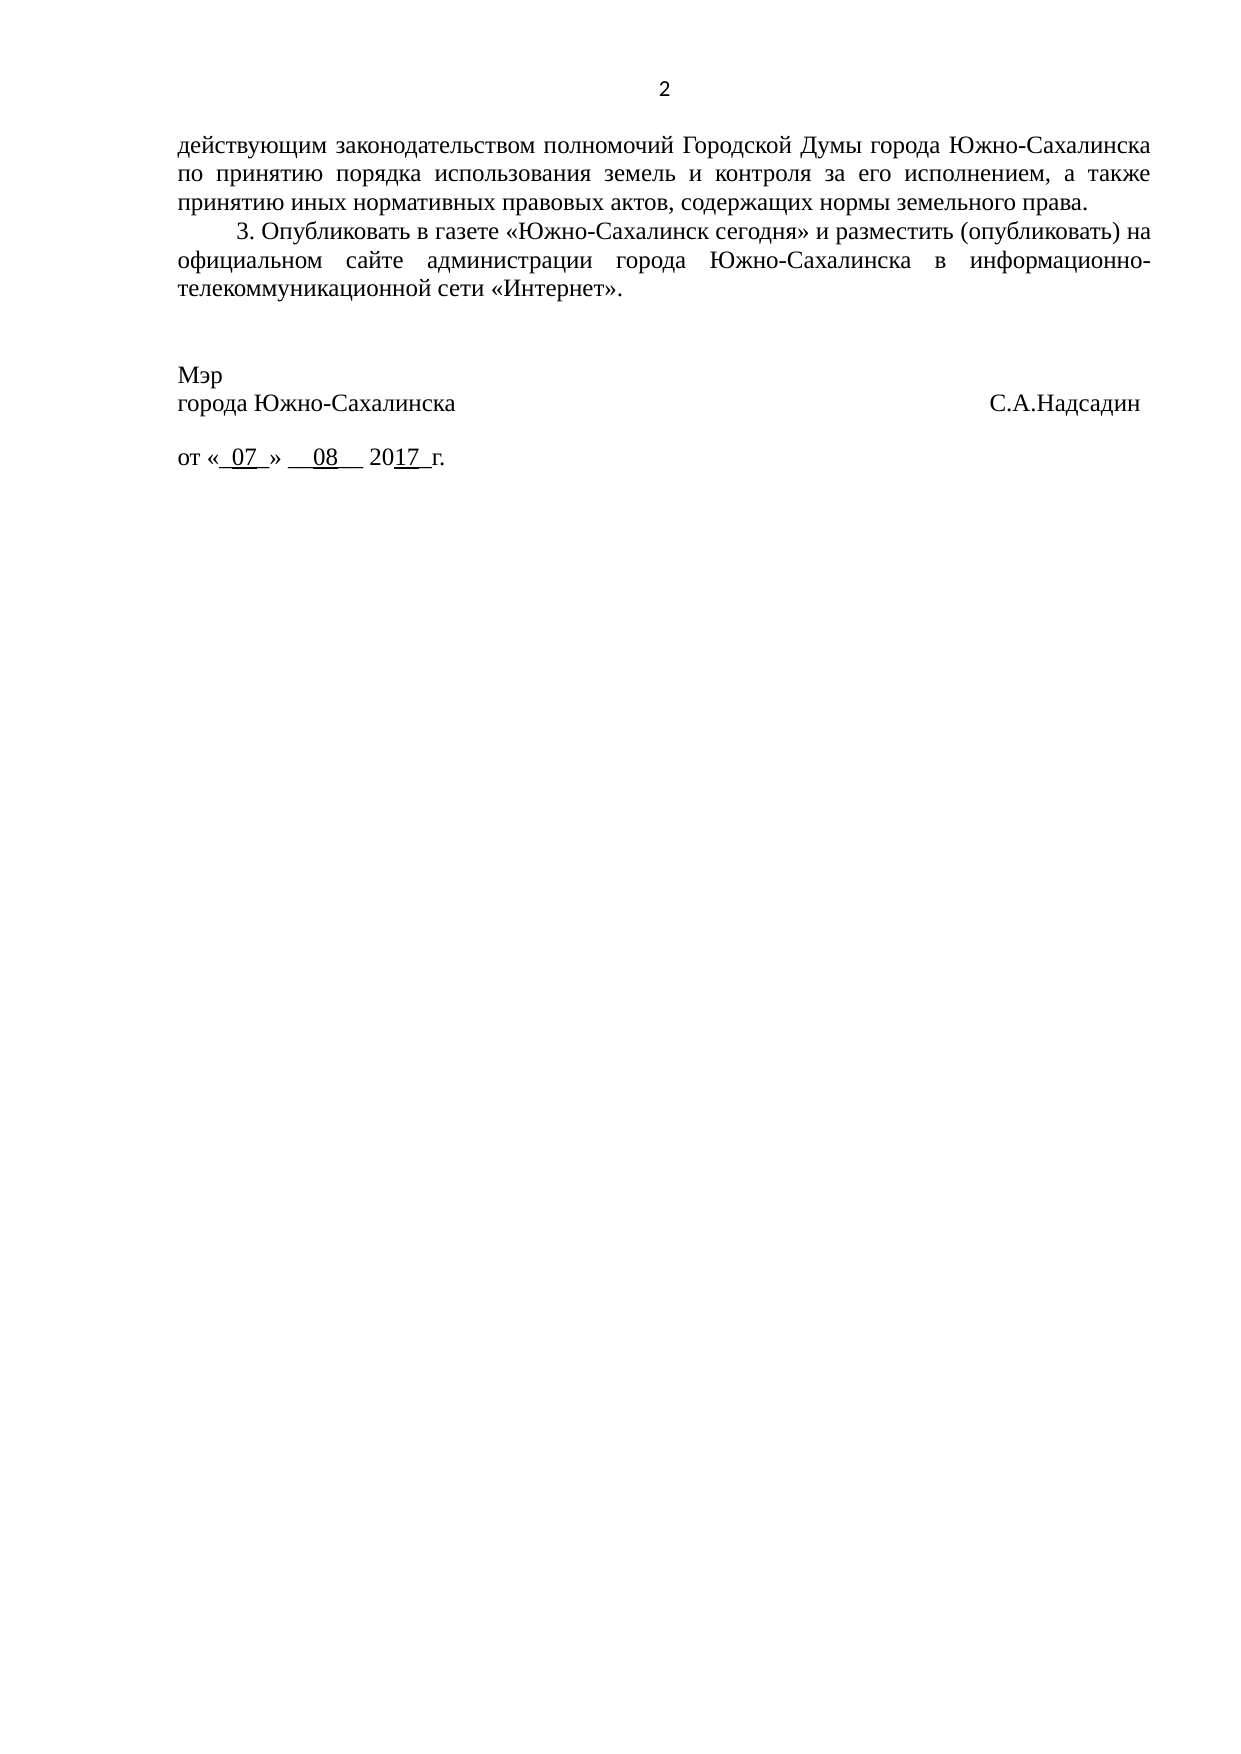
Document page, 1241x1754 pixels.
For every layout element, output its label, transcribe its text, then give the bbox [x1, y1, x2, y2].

text Мэр [177, 360, 1152, 388]
text от «_07_» __08__ 2017_г. [177, 442, 1152, 471]
text действующим законодательством полномочий Городской Думы города Южно-Сахалинска по принятию порядка использования земель и контроля за его исполнением, а также принятию иных нормативных правовых актов, содержащих нормы земельного права. [177, 130, 1152, 216]
text города Южно-Сахалинска С.А.Надсадин [177, 388, 1152, 417]
text 3. Опубликовать в газете «Южно-Сахалинск сегодня» и разместить (опубликовать) на официальном сайте администрации города Южно-Сахалинска в информационно-телекоммуникационной сети «Интернет». [177, 216, 1152, 302]
